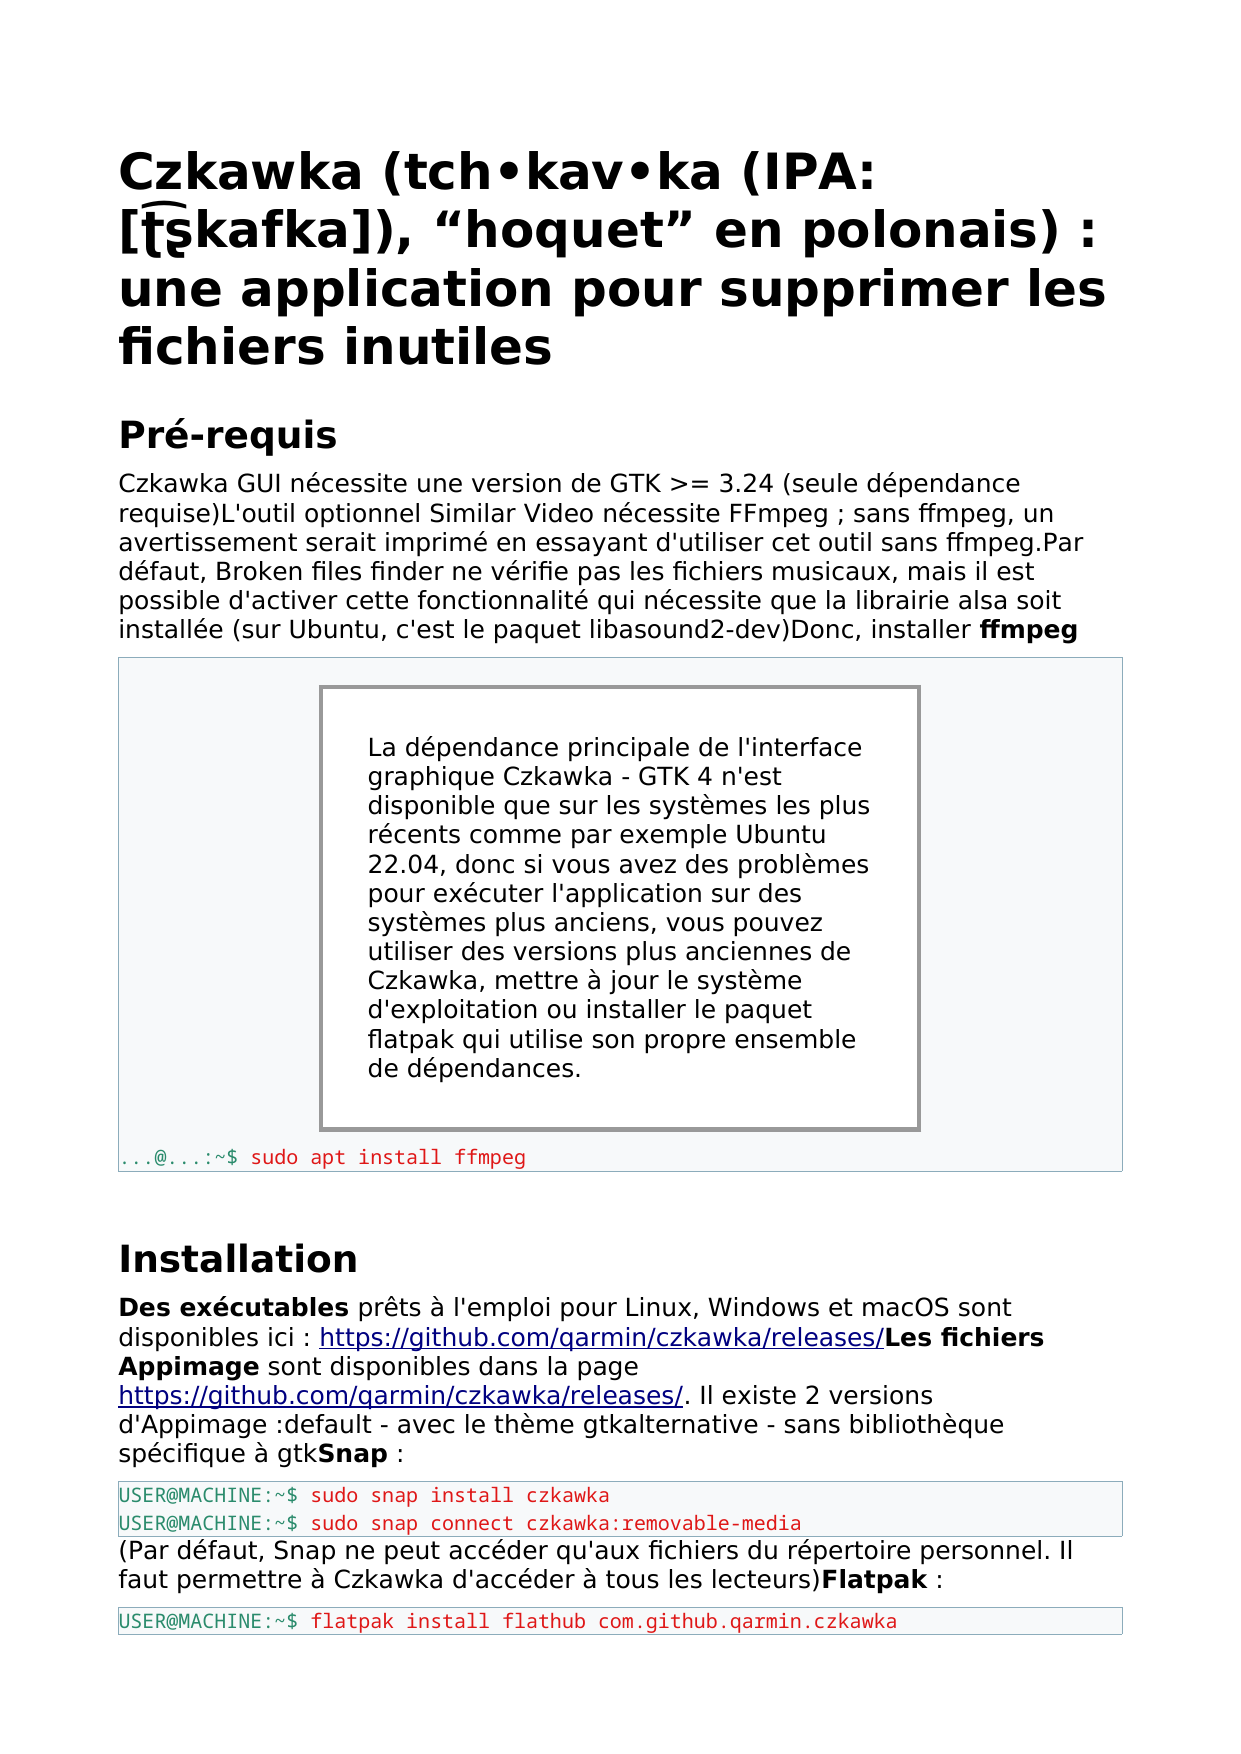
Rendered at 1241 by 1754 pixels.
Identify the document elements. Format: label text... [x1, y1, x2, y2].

subtitle Pré-requis [118, 413, 1122, 457]
text ...@...:~$ sudo apt install ffmpeg [119, 658, 1122, 1171]
text USER@MACHINE:~$ sudo snap install czkawka USER@MACHINE:~$ sudo snap connect czkawka:removable-media [119, 1482, 1122, 1536]
text Des exécutables prêts à l'emploi pour Linux, Windows et macOS sont disponibles ici : https://github.com/qarmin/czkawka/releases/Les fichiers Appimage sont disponibles dans la page https://github.com/qarmin/czkawka/releases/. Il existe 2 versions d'Appimage :default - avec le thème gtkalternative - sans bibliothèque spécifique à gtkSnap : [118, 1294, 1122, 1469]
subtitle Czkawka (tch•kav•ka (IPA: [ʈ͡ʂkafka]), “hoquet” en polonais) : une application pour supprimer les fichiers inutiles [118, 143, 1122, 376]
table_header La dépendance principale de l'interface graphique Czkawka - GTK 4 n'est disponible que sur les systèmes les plus récents comme par exemple Ubuntu 22.04, donc si vous avez des problèmes pour exécuter l'application sur des systèmes plus anciens, vous pouvez utiliser des versions plus anciennes de Czkawka, mettre à jour le système d'exploitation ou installer le paquet flatpak qui utilise son propre ensemble de dépendances. [332, 698, 908, 1118]
text Czkawka GUI nécessite une version de GTK >= 3.24 (seule dépendance requise)L'outil optionnel Similar Video nécessite FFmpeg ; sans ffmpeg, un avertissement serait imprimé en essayant d'utiliser cet outil sans ffmpeg.Par défaut, Broken files finder ne vérifie pas les fichiers musicaux, mais il est possible d'activer cette fonctionnalité qui nécessite que la librairie alsa soit installée (sur Ubuntu, c'est le paquet libasound2-dev)Donc, installer ffmpeg [118, 470, 1122, 645]
text USER@MACHINE:~$ flatpak install flathub com.github.qarmin.czkawka [119, 1608, 1122, 1634]
text (Par défaut, Snap ne peut accéder qu'aux fichiers du répertoire personnel. Il faut permettre à Czkawka d'accéder à tous les lecteurs)Flatpak : [118, 1537, 1122, 1594]
subtitle Installation [118, 1237, 1122, 1281]
